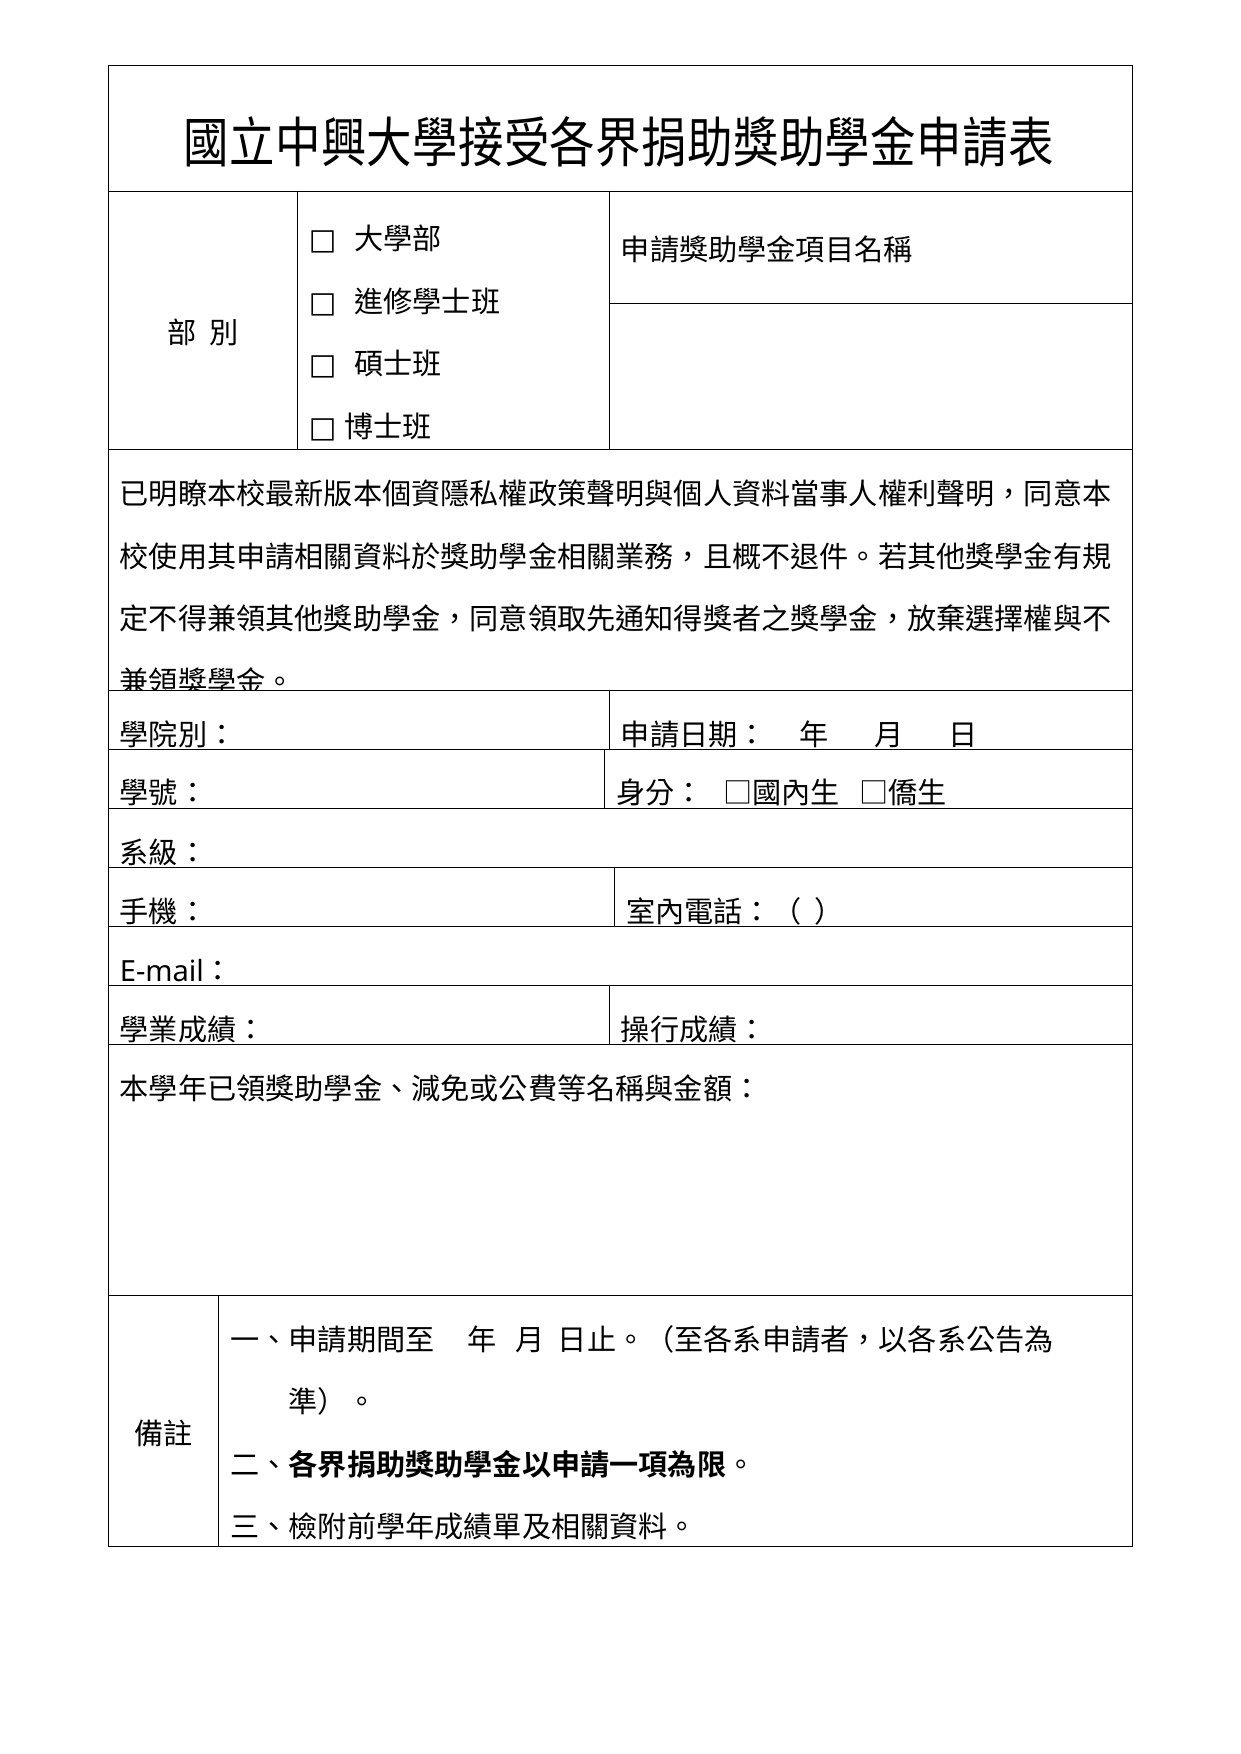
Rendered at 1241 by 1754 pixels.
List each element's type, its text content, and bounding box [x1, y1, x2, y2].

table_cell 已明瞭本校最新版本個資隱私權政策聲明與個人資料當事人權利聲明，同意本校使用其申請相關資料於獎助學金相關業務，且概不退件。若其他獎學金有規定不得兼領其他獎助學金，同意領取先通知得獎者之獎學金，放棄選擇權與不兼領獎學金。 簽名： [109, 450, 1132, 689]
table_cell 學院別： [109, 691, 609, 748]
table_cell 系級： [109, 809, 1132, 867]
table_cell 申請獎助學金項目名稱 [610, 192, 1132, 303]
table_cell E-mail： [109, 927, 1132, 985]
table_cell 學號： [109, 750, 604, 808]
table_cell 大學部 進修學士班 碩士班 □ 博士班 [298, 192, 609, 449]
table_cell 手機： [109, 868, 614, 926]
table_cell 申請日期： 年 月 日 [610, 691, 1132, 748]
table_header 國立中興大學接受各界捐助獎助學金申請表 [109, 66, 1132, 191]
table_cell 備註 [109, 1296, 218, 1546]
table_cell [610, 304, 1132, 449]
table_cell 室內電話：（ ） [615, 868, 1132, 926]
table_cell 學業成績： [109, 986, 609, 1044]
table_cell 一、申請期間至 年 月 日止。（至各系申請者，以各系公告為準）。 二、各界捐助獎助學金以申請一項為限。 三、檢附前學年成績單及相關資料。 [219, 1296, 1132, 1546]
table_cell 身分： □國內生 □僑生 [605, 750, 1132, 808]
table_cell 部 別 [109, 192, 297, 449]
table_cell 操行成績： [610, 986, 1132, 1044]
table_cell 本學年已領獎助學金、減免或公費等名稱與金額： [109, 1045, 1132, 1295]
